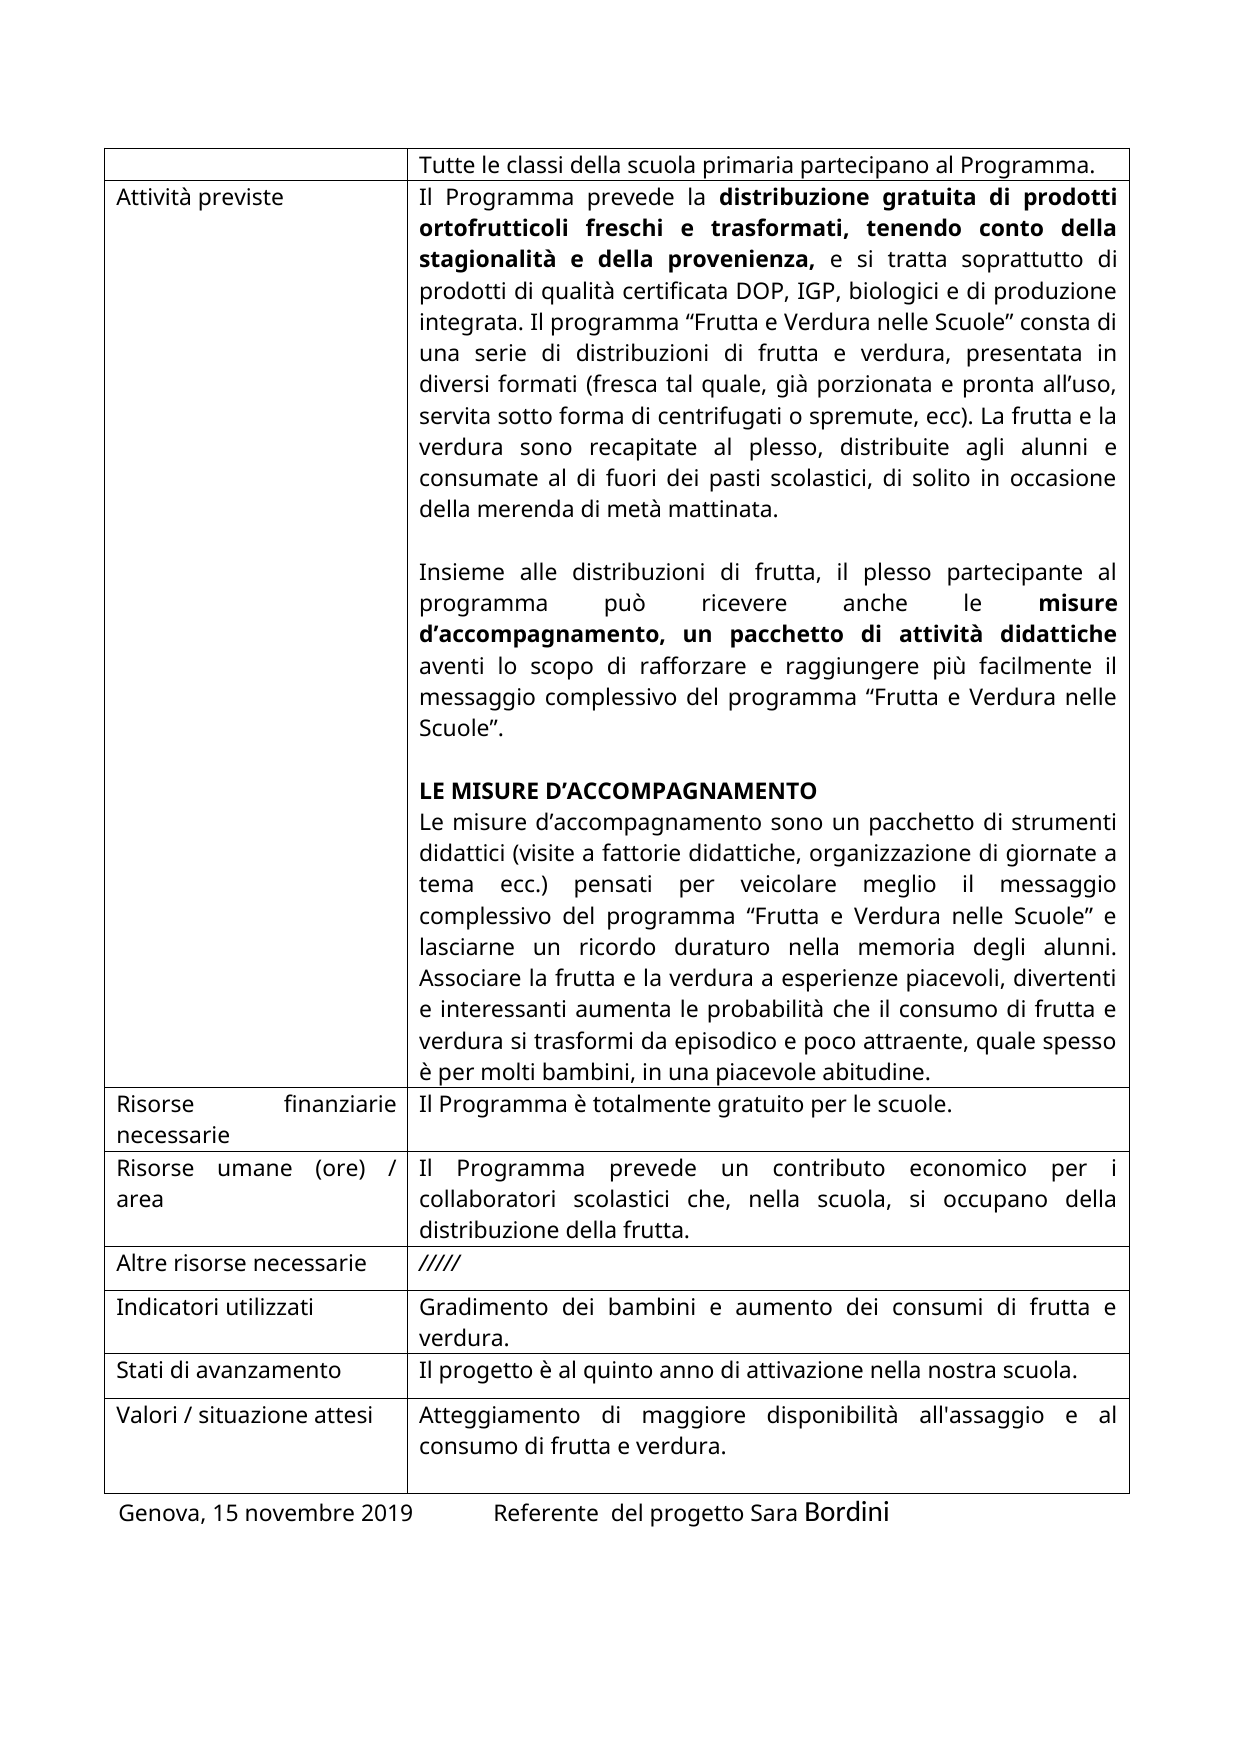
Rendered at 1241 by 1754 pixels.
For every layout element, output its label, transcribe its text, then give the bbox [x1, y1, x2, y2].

table_cell Valori / situazione attesi [105, 1399, 407, 1492]
table_cell Stati di avanzamento [105, 1354, 407, 1398]
text Genova, 15 novembre 2019 Referente del progetto Sara Bordini [118, 1494, 1122, 1529]
table_cell Altre risorse necessarie [105, 1247, 407, 1290]
table_cell Indicatori utilizzati [105, 1291, 407, 1353]
table_cell Tutte le classi della scuola primaria partecipano al Programma. [408, 149, 1129, 180]
table_cell Il Programma è totalmente gratuito per le scuole. [408, 1088, 1129, 1151]
table_cell Atteggiamento di maggiore disponibilità all'assaggio e al consumo di frutta e verdura. [408, 1399, 1129, 1492]
table_cell Il Programma prevede un contributo economico per i collaboratori scolastici che, nella scuola, si occupano della distribuzione della frutta. [408, 1152, 1129, 1246]
table_cell Risorse umane (ore) / area [105, 1152, 407, 1246]
table_cell ///// [408, 1247, 1129, 1290]
table_cell Il Programma prevede la distribuzione gratuita di prodotti ortofrutticoli freschi e trasformati, tenendo conto della stagionalità e della provenienza, e si tratta soprattutto di prodotti di qualità certificata DOP, IGP, biologici e di produzione integrata. Il programma “Frutta e Verdura nelle Scuole” consta di una serie di distribuzioni di frutta e verdura, presentata in diversi formati (fresca tal quale, già porzionata e pronta all’uso, servita sotto forma di centrifugati o spremute, ecc). La frutta e la verdura sono recapitate al plesso, distribuite agli alunni e consumate al di fuori dei pasti scolastici, di solito in occasione della merenda di metà mattinata. Insieme alle distribuzioni di frutta, il plesso partecipante al programma può ricevere anche le misure d’accompagnamento, un pacchetto di attività didattiche aventi lo scopo di rafforzare e raggiungere più facilmente il messaggio complessivo del programma “Frutta e Verdura nelle Scuole”. LE MISURE D’ACCOMPAGNAMENTO Le misure d’accompagnamento sono un pacchetto di strumenti didattici (visite a fattorie didattiche, organizzazione di giornate a tema ecc.) pensati per veicolare meglio il messaggio complessivo del programma “Frutta e Verdura nelle Scuole” e lasciarne un ricordo duraturo nella memoria degli alunni. Associare la frutta e la verdura a esperienze piacevoli, divertenti e interessanti aumenta le probabilità che il consumo di frutta e verdura si trasformi da episodico e poco attraente, quale spesso è per molti bambini, in una piacevole abitudine. [408, 181, 1129, 1087]
table_cell Risorse finanziarie necessarie [105, 1088, 407, 1151]
table_cell Il progetto è al quinto anno di attivazione nella nostra scuola. [408, 1354, 1129, 1398]
table_cell Attività previste [105, 181, 407, 1087]
table_cell [105, 149, 407, 180]
table_cell Gradimento dei bambini e aumento dei consumi di frutta e verdura. [408, 1291, 1129, 1353]
